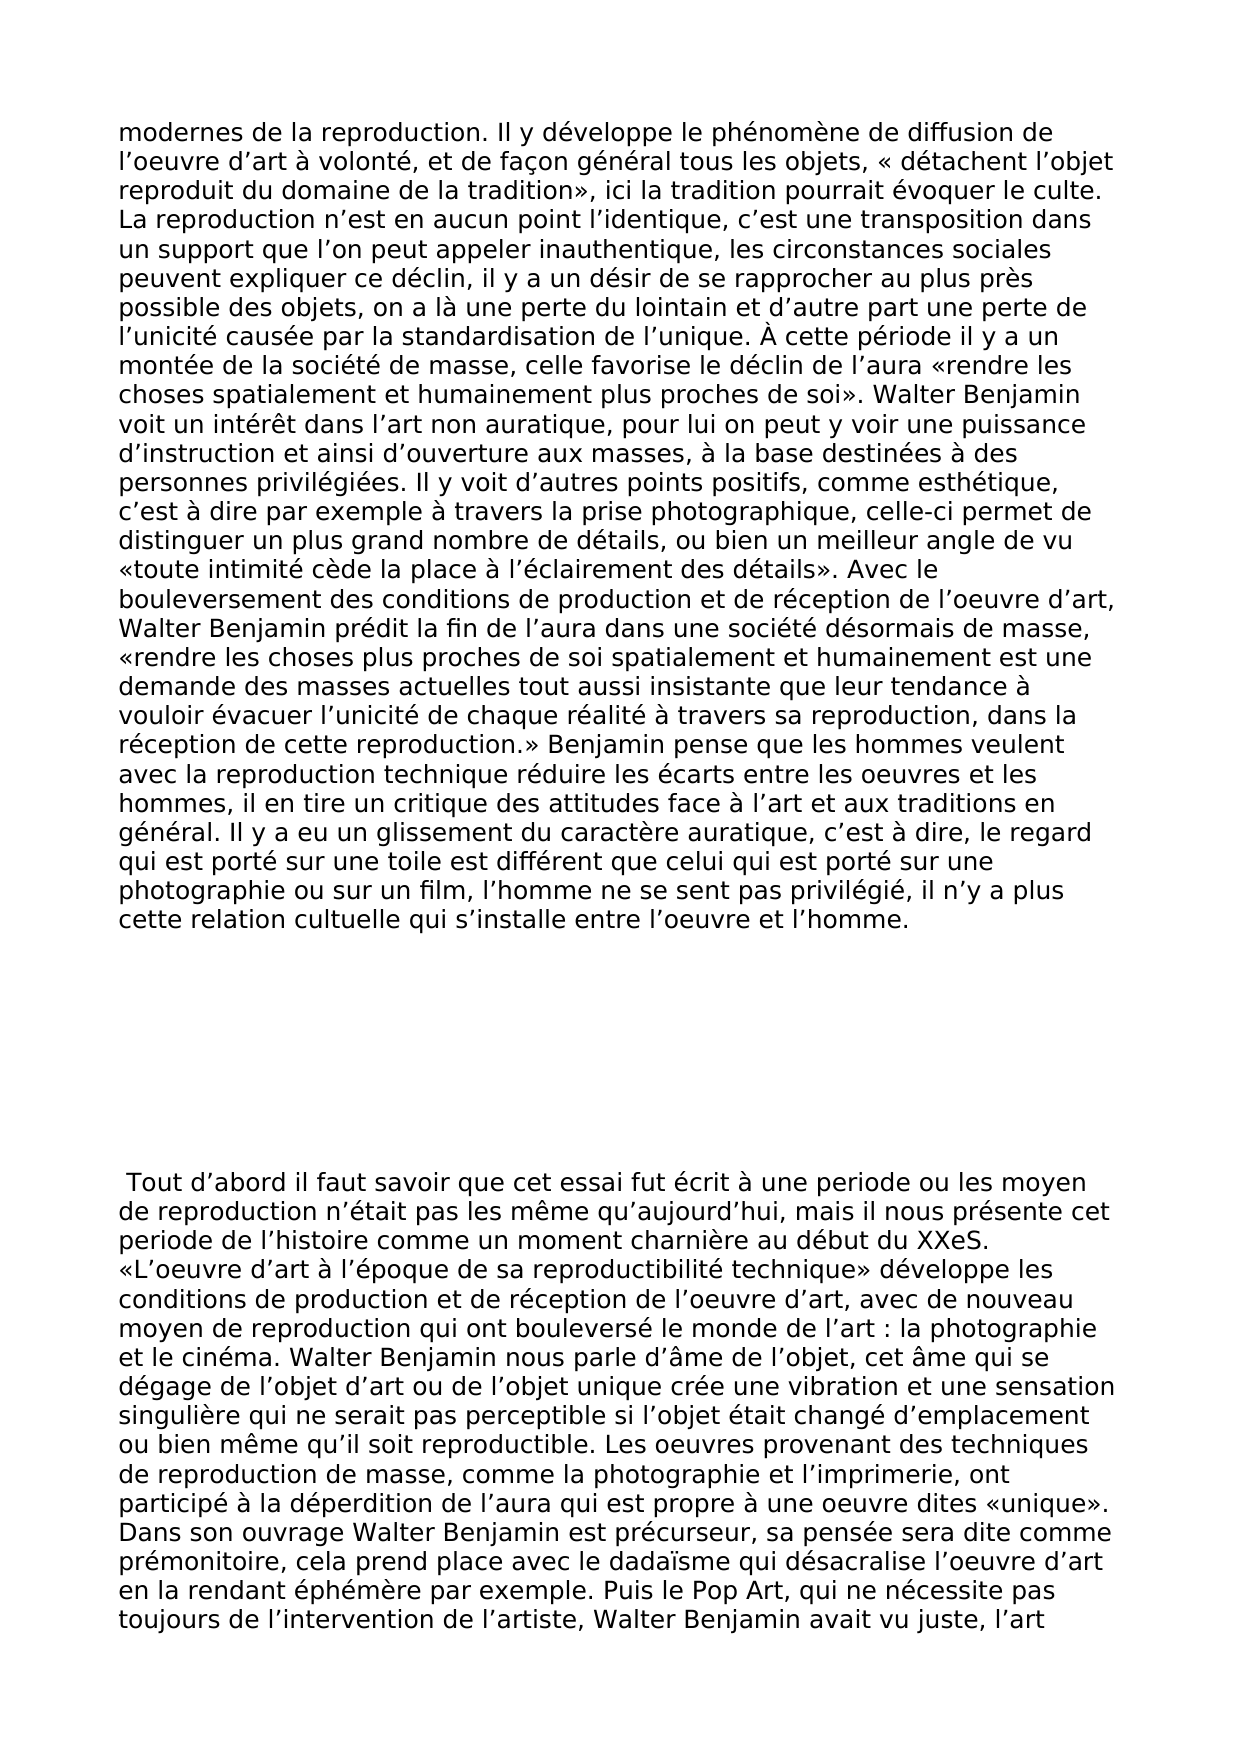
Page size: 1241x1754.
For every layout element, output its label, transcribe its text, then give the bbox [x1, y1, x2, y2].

text modernes de la reproduction. Il y développe le phénomène de diffusion de l’oeuvre d’art à volonté, et de façon général tous les objets, « détachent l’objet reproduit du domaine de la tradition», ici la tradition pourrait évoquer le culte. La reproduction n’est en aucun point l’identique, c’est une transposition dans un support que l’on peut appeler inauthentique, les circonstances sociales peuvent expliquer ce déclin, il y a un désir de se rapprocher au plus près possible des objets, on a là une perte du lointain et d’autre part une perte de l’unicité causée par la standardisation de l’unique. À cette période il y a un montée de la société de masse, celle favorise le déclin de l’aura «rendre les choses spatialement et humainement plus proches de soi». Walter Benjamin voit un intérêt dans l’art non auratique, pour lui on peut y voir une puissance d’instruction et ainsi d’ouverture aux masses, à la base destinées à des personnes privilégiées. Il y voit d’autres points positifs, comme esthétique, c’est à dire par exemple à travers la prise photographique, celle-ci permet de distinguer un plus grand nombre de détails, ou bien un meilleur angle de vu «toute intimité cède la place à l’éclairement des détails». Avec le bouleversement des conditions de production et de réception de l’oeuvre d’art, Walter Benjamin prédit la fin de l’aura dans une société désormais de masse, «rendre les choses plus proches de soi spatialement et humainement est une demande des masses actuelles tout aussi insistante que leur tendance à vouloir évacuer l’unicité de chaque réalité à travers sa reproduction, dans la réception de cette reproduction.» Benjamin pense que les hommes veulent avec la reproduction technique réduire les écarts entre les oeuvres et les hommes, il en tire un critique des attitudes face à l’art et aux traditions en général. Il y a eu un glissement du caractère auratique, c’est à dire, le regard qui est porté sur une toile est différent que celui qui est porté sur une photographie ou sur un film, l’homme ne se sent pas privilégié, il n’y a plus cette relation cultuelle qui s’installe entre l’oeuvre et l’homme. Tout d’abord il faut savoir que cet essai fut écrit à une periode ou les moyen de reproduction n’était pas les même qu’aujourd’hui, mais il nous présente cet periode de l’histoire comme un moment charnière au début du XXeS. «L’oeuvre d’art à l’époque de sa reproductibilité technique» développe les conditions de production et de réception de l’oeuvre d’art, avec de nouveau moyen de reproduction qui ont bouleversé le monde de l’art : la photographie et le cinéma. Walter Benjamin nous parle d’âme de l’objet, cet âme qui se dégage de l’objet d’art ou de l’objet unique crée une vibration et une sensation singulière qui ne serait pas perceptible si l’objet était changé d’emplacement ou bien même qu’il soit reproductible. Les oeuvres provenant des techniques de reproduction de masse, comme la photographie et l’imprimerie, ont participé à la déperdition de l’aura qui est propre à une oeuvre dites «unique». Dans son ouvrage Walter Benjamin est précurseur, sa pensée sera dite comme prémonitoire, cela prend place avec le dadaïsme qui désacralise l’oeuvre d’art en la rendant éphémère par exemple. Puis le Pop Art, qui ne nécessite pas toujours de l’intervention de l’artiste, Walter Benjamin avait vu juste, l’art [118, 118, 1122, 1635]
